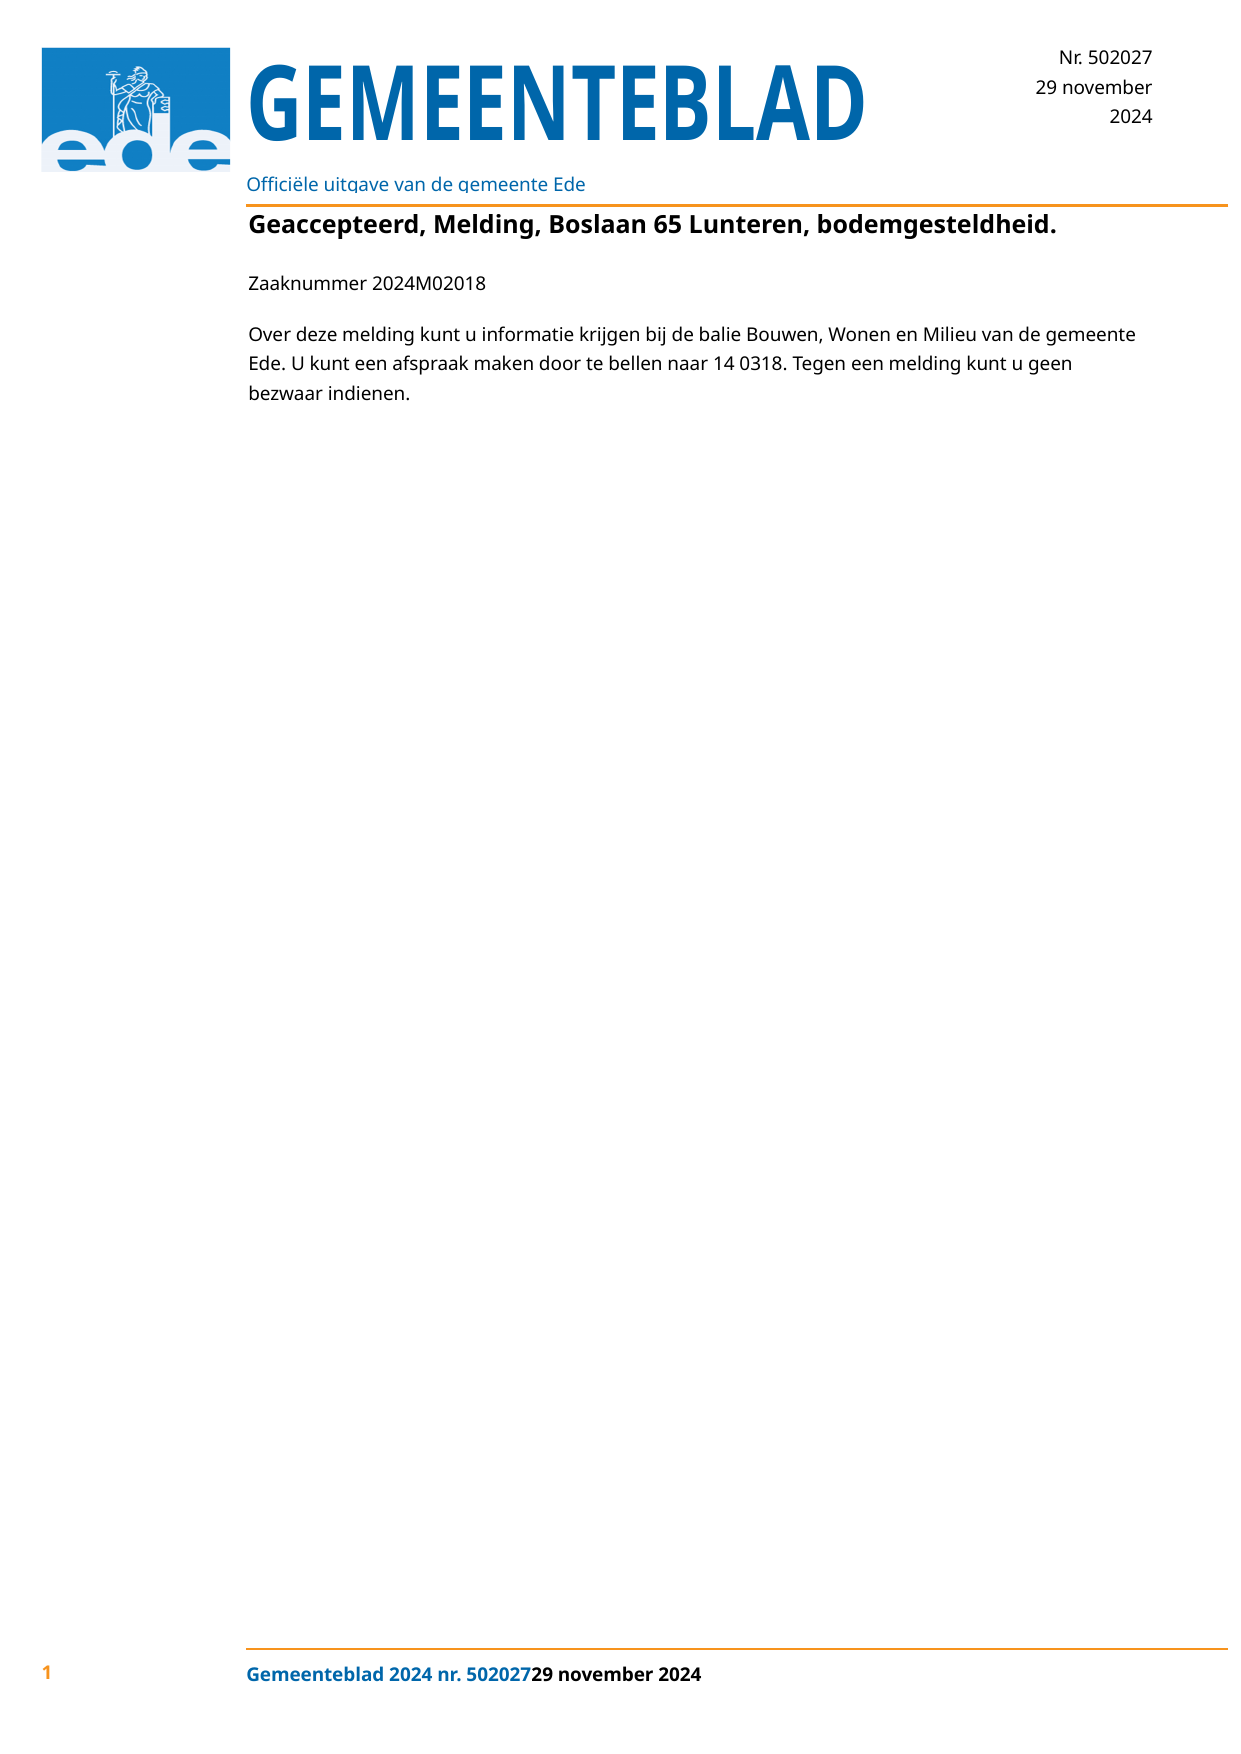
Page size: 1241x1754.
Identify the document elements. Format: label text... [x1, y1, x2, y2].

text Zaaknummer 2024M02018 [248, 270, 1152, 296]
text Over deze melding kunt u informatie krijgen bij de balie Bouwen, Wonen en Milieu van de gemeente Ede. U kunt een afspraak maken door te bellen naar 14 0318. Tegen een melding kunt u geen bezwaar indienen. [248, 321, 1152, 406]
text Geaccepteerd, Melding, Boslaan 65 Lunteren, bodemgesteldheid. [248, 207, 1152, 241]
picture [41, 47, 231, 172]
